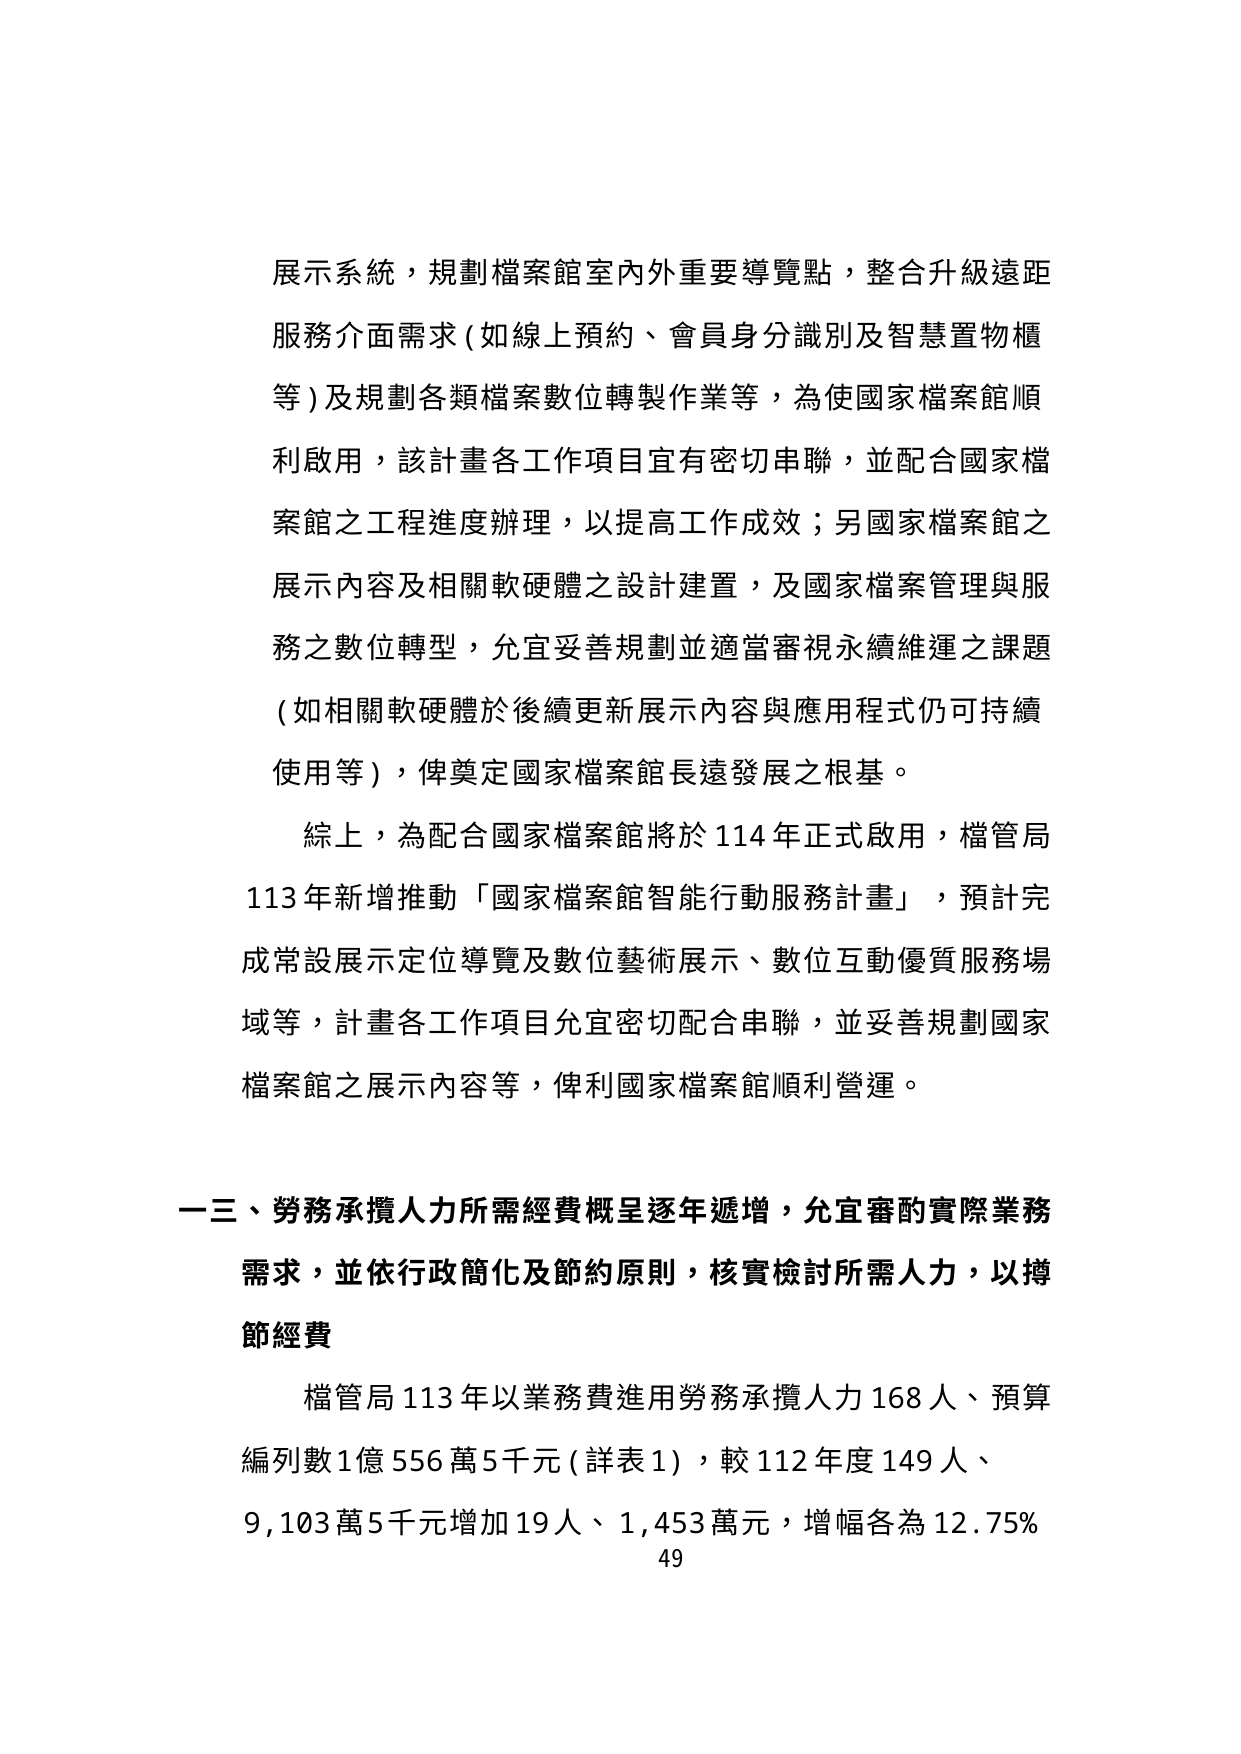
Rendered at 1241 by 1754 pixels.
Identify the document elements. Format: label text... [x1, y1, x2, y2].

text 展示系統，規劃檔案館室內外重要導覽點，整合升級遠距服務介面需求(如線上預約、會員身分識別及智慧置物櫃等)及規劃各類檔案數位轉製作業等，為使國家檔案館順利啟用，該計畫各工作項目宜有密切串聯，並配合國家檔案館之工程進度辦理，以提高工作成效；另國家檔案館之展示內容及相關軟硬體之設計建置，及國家檔案管理與服務之數位轉型，允宜妥善規劃並適當審視永續維運之課題(如相關軟硬體於後續更新展示內容與應用程式仍可持續使用等)，俾奠定國家檔案館長遠發展之根基。 [266, 229, 1063, 792]
text 綜上，為配合國家檔案館將於114年正式啟用，檔管局113年新增推動「國家檔案館智能行動服務計畫」，預計完成常設展示定位導覽及數位藝術展示、數位互動優質服務場域等，計畫各工作項目允宜密切配合串聯，並妥善規劃國家檔案館之展示內容等，俾利國家檔案館順利營運。 [236, 792, 1063, 1104]
text 一三、勞務承攬人力所需經費概呈逐年遞增，允宜審酌實際業務需求，並依行政簡化及節約原則，核實檢討所需人力，以撙節經費 [177, 1167, 1063, 1354]
text 檔管局113年以業務費進用勞務承攬人力168人、預算編列數1億556萬5千元(詳表1)，較112年度149人、9,103萬5千元增加19人、1,453萬元，增幅各為12.75% [236, 1354, 1063, 1542]
